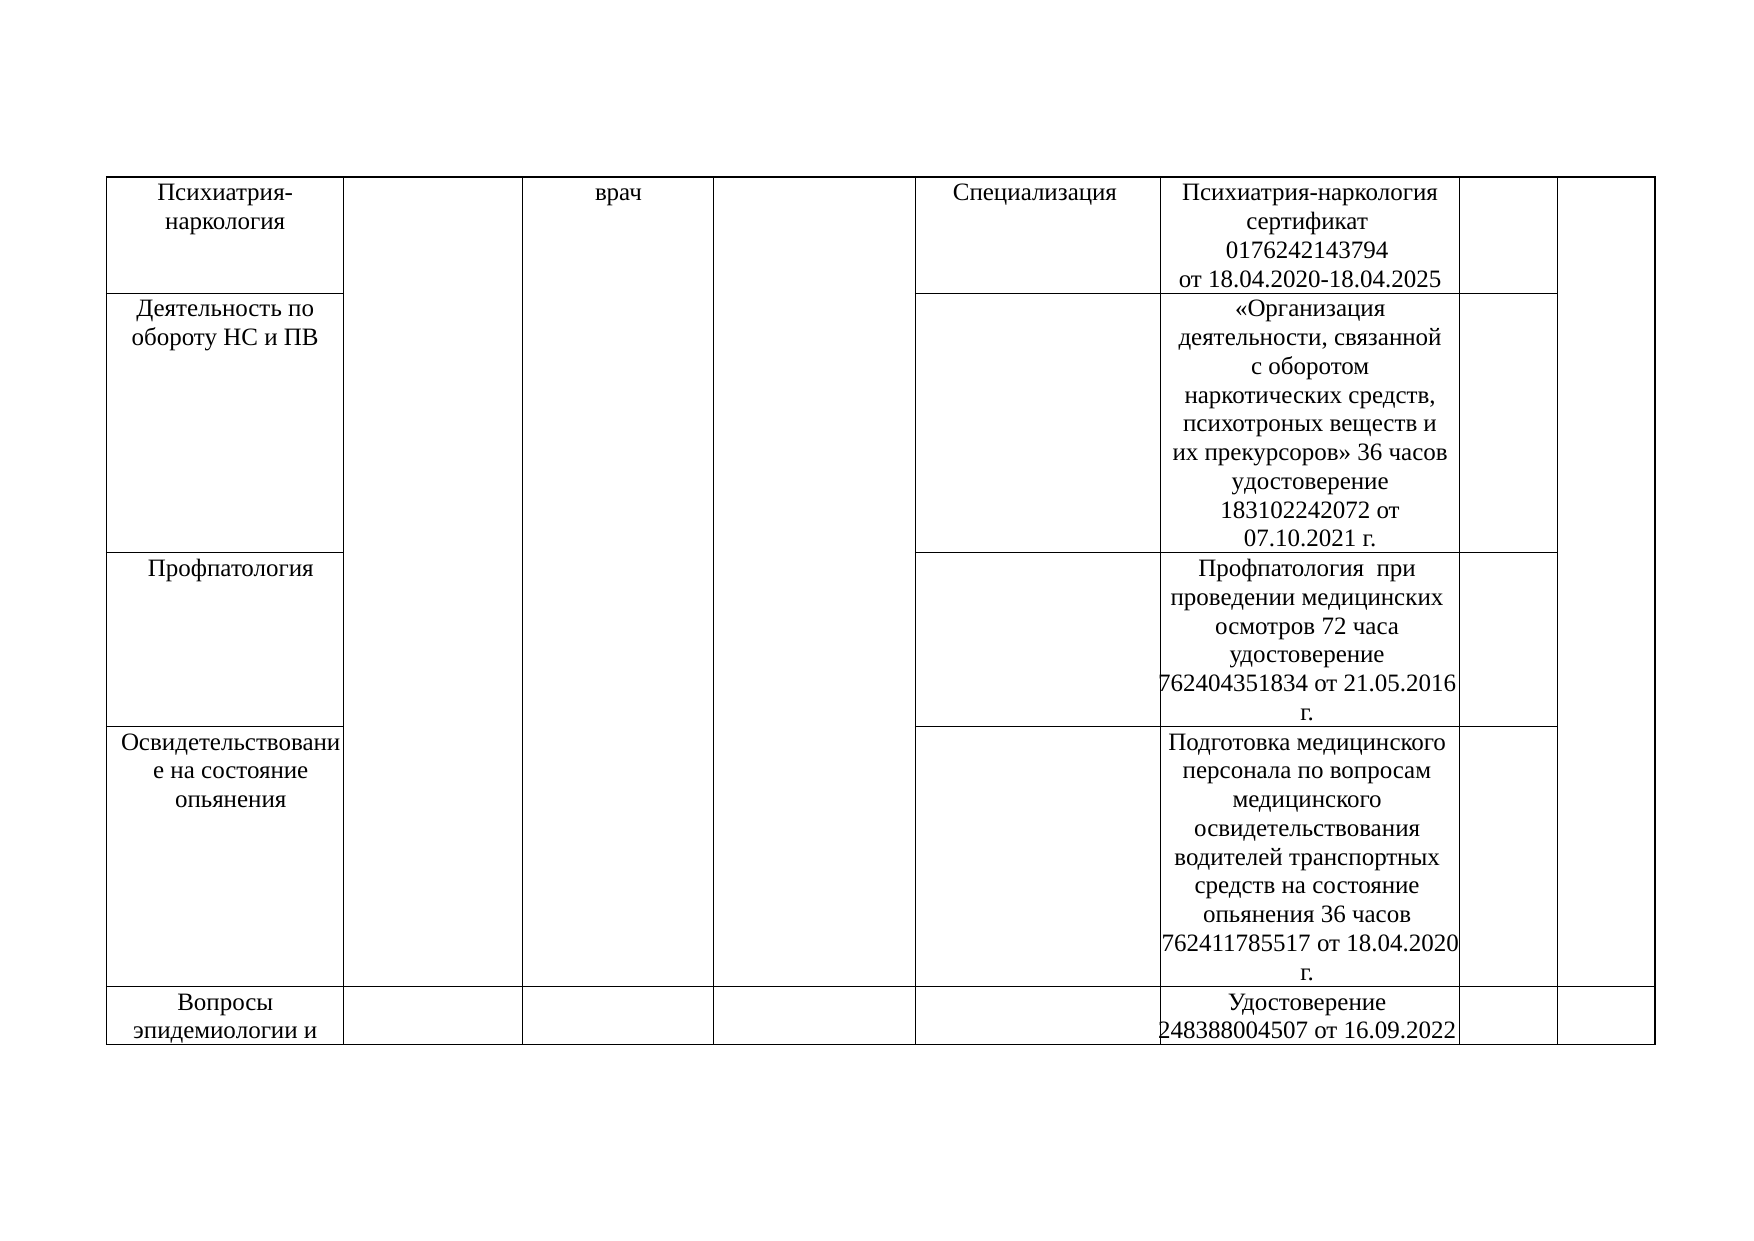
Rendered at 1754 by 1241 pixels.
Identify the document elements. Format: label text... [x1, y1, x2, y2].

table_cell Психиатрия-наркология [107, 178, 343, 292]
table_cell [1558, 987, 1654, 1044]
table_cell Вопросы эпидемиологии и [107, 987, 343, 1044]
table_cell Освидетельствование на состояние опьянения [107, 727, 343, 986]
table_cell Профпатология [107, 553, 343, 726]
table_cell Психиатрия-наркология сертификат 0176242143794 от 18.04.2020-18.04.2025 [1161, 178, 1459, 292]
table_cell [916, 987, 1160, 1044]
table_cell [1558, 178, 1654, 986]
table_cell [916, 553, 1160, 726]
table_cell Профпатология при проведении медицинских осмотров 72 часа удостоверение 762404351834 от 21.05.2016 г. [1161, 553, 1459, 726]
table_cell [916, 294, 1160, 552]
table_cell Удостоверение 248388004507 от 16.09.2022 [1161, 987, 1459, 1044]
table_cell «Организация деятельности, связанной с оборотом наркотических средств, психотроных веществ и их прекурсоров» 36 часов удостоверение 183102242072 от 07.10.2021 г. [1161, 294, 1459, 552]
table_cell врач [523, 178, 713, 986]
table_cell [714, 178, 915, 986]
table_cell [344, 987, 522, 1044]
table_cell [1460, 294, 1557, 552]
table_cell Деятельность по обороту НС и ПВ [107, 294, 343, 552]
table_cell [916, 727, 1160, 986]
table_cell Специализация [916, 178, 1160, 292]
table_cell [1460, 727, 1557, 986]
table_cell [1460, 553, 1557, 726]
table_cell [523, 987, 713, 1044]
table_cell [1460, 178, 1557, 292]
table_cell [714, 987, 915, 1044]
table_cell [1460, 987, 1557, 1044]
table_cell Подготовка медицинского персонала по вопросам медицинского освидетельствования водителей транспортных средств на состояние опьянения 36 часов 762411785517 от 18.04.2020 г. [1161, 727, 1459, 986]
table_cell [344, 178, 522, 986]
